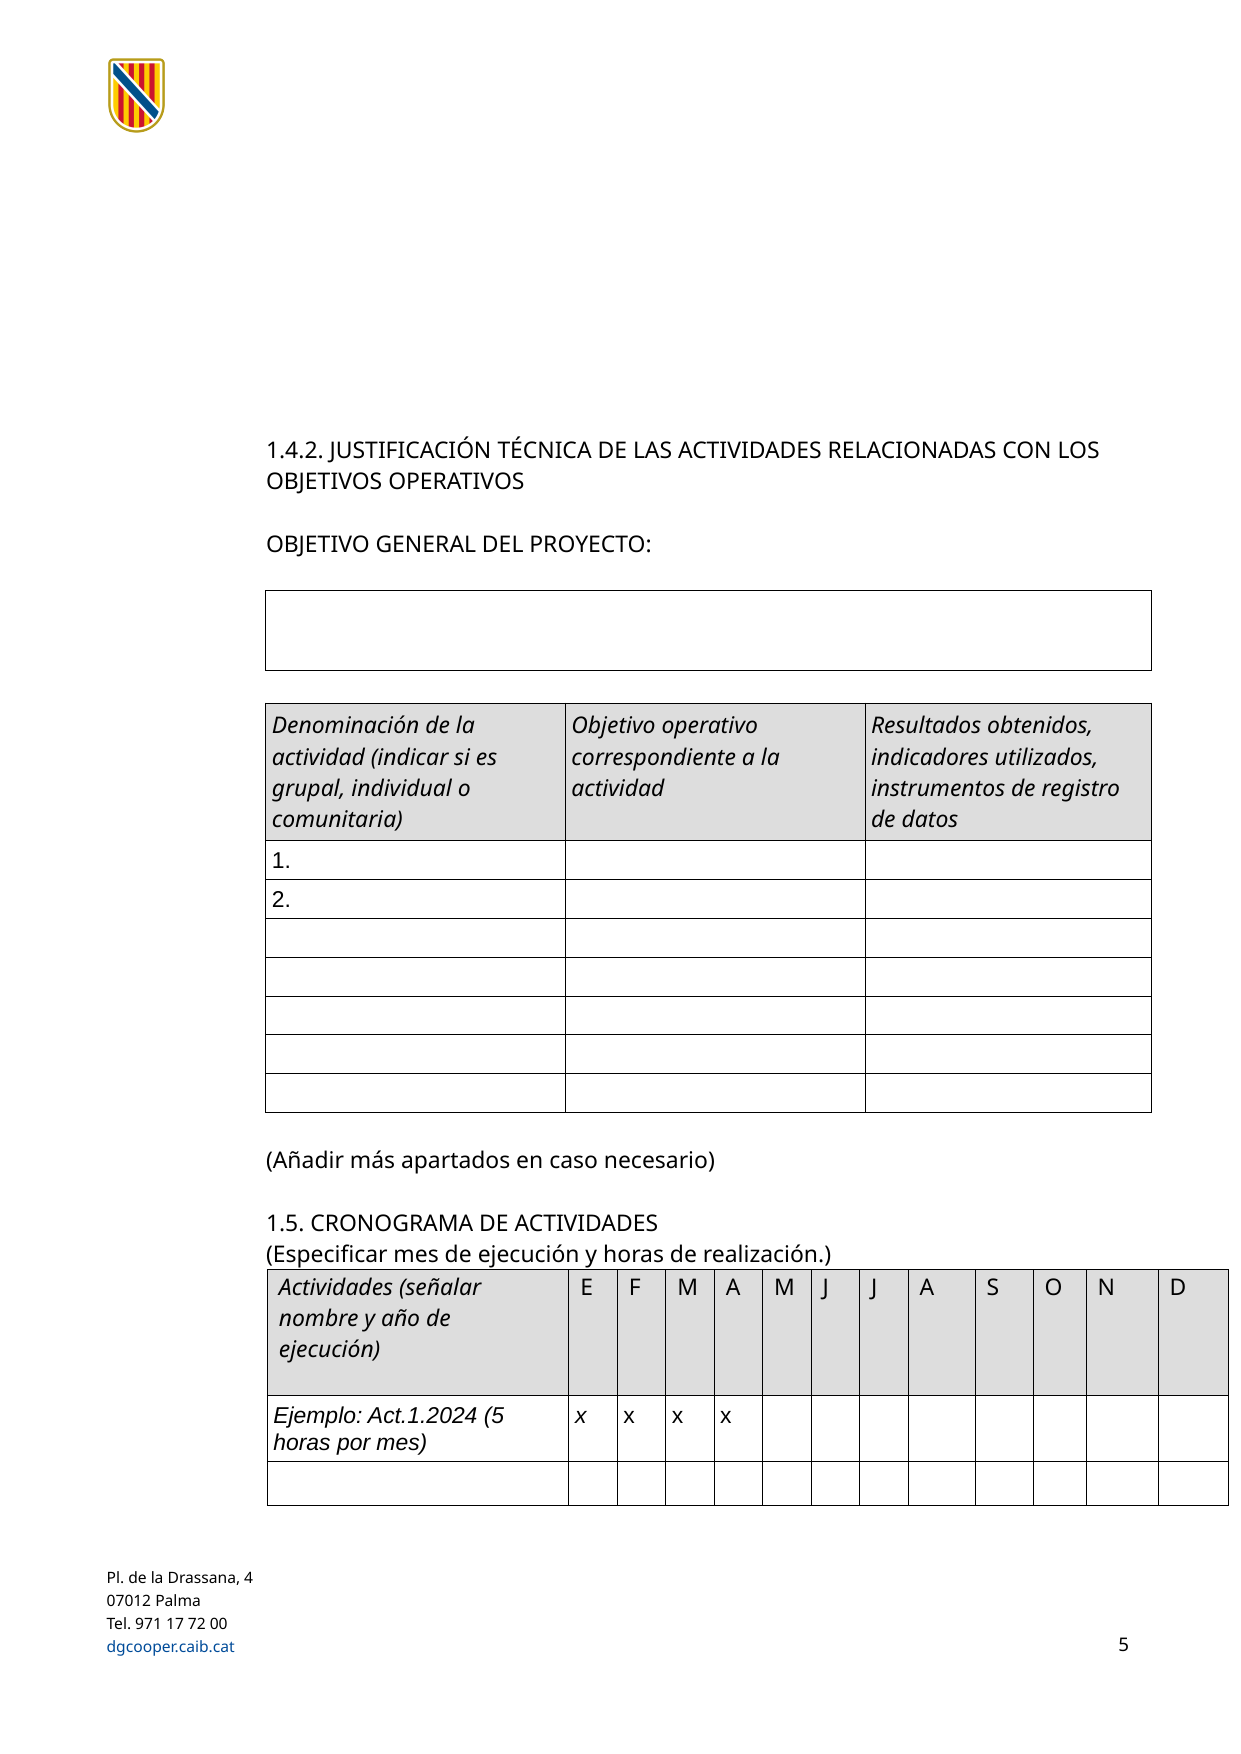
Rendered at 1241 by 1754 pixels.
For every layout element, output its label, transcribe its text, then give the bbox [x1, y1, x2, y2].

table_cell [866, 997, 1151, 1034]
table_cell [866, 1035, 1151, 1073]
table_cell [566, 958, 865, 996]
table_cell [812, 1462, 859, 1505]
table_cell x [666, 1396, 714, 1461]
table_header Denominación de la actividad (indicar si es grupal, individual o comunitaria) [266, 704, 565, 840]
table_header [266, 591, 1151, 670]
table_header Actividades (señalar nombre y año de ejecución) [268, 1270, 568, 1395]
table_cell [715, 1462, 762, 1505]
table_cell [566, 919, 865, 957]
table_cell [860, 1462, 908, 1505]
table_cell x [618, 1396, 665, 1461]
table_header O [1034, 1270, 1086, 1395]
text 1.4.2. JUSTIFICACIÓN TÉCNICA DE LAS ACTIVIDADES RELACIONADAS CON LOS OBJETIVOS OPERATIVOS [266, 434, 1152, 496]
table_cell [266, 919, 565, 957]
table_cell [1159, 1462, 1228, 1505]
table_cell [1087, 1396, 1158, 1461]
table_cell [909, 1462, 975, 1505]
table_cell [1034, 1462, 1086, 1505]
table_cell [666, 1462, 714, 1505]
table_cell [866, 1074, 1151, 1112]
table_cell [763, 1396, 811, 1461]
table_cell [812, 1396, 859, 1461]
table_header F [618, 1270, 665, 1395]
table_cell [566, 1035, 865, 1073]
table_header N [1087, 1270, 1158, 1395]
table_cell 1. [266, 841, 565, 879]
table_cell 2. [266, 880, 565, 918]
table_header S [976, 1270, 1033, 1395]
table_cell [266, 1035, 565, 1073]
table_cell [909, 1396, 975, 1461]
table_cell [1034, 1396, 1086, 1461]
table_cell x [715, 1396, 762, 1461]
table_cell [566, 1074, 865, 1112]
table_header M [763, 1270, 811, 1395]
table_header J [860, 1270, 908, 1395]
table_cell [866, 958, 1151, 996]
table_cell [976, 1396, 1033, 1461]
table_header E [569, 1270, 617, 1395]
text OBJETIVO GENERAL DEL PROYECTO: [266, 528, 1152, 559]
table_cell [566, 880, 865, 918]
table_header A [909, 1270, 975, 1395]
table_cell x [569, 1396, 617, 1461]
table_header M [666, 1270, 714, 1395]
table_cell [860, 1396, 908, 1461]
table_header Objetivo operativo correspondiente a la actividad [566, 704, 865, 840]
table_cell [866, 880, 1151, 918]
table_cell [763, 1462, 811, 1505]
table_cell [1159, 1396, 1228, 1461]
picture [90, 30, 183, 161]
table_cell [866, 919, 1151, 957]
table_cell [268, 1462, 568, 1505]
table_cell [569, 1462, 617, 1505]
table_cell [266, 1074, 565, 1112]
table_cell [266, 997, 565, 1034]
table_cell [976, 1462, 1033, 1505]
table_header D [1159, 1270, 1228, 1395]
table_cell [1087, 1462, 1158, 1505]
table_header J [812, 1270, 859, 1395]
table_cell [618, 1462, 665, 1505]
table_header Resultados obtenidos, indicadores utilizados, instrumentos de registro de datos [866, 704, 1151, 840]
text (Añadir más apartados en caso necesario) [266, 1144, 1152, 1176]
table_cell [566, 997, 865, 1034]
table_cell [866, 841, 1151, 879]
table_header A [715, 1270, 762, 1395]
table_cell [266, 958, 565, 996]
table_cell Ejemplo: Act.1.2024 (5 horas por mes) [268, 1396, 568, 1461]
text 1.5. CRONOGRAMA DE ACTIVIDADES (Especificar mes de ejecución y horas de realización.) [266, 1207, 1152, 1269]
table_cell [566, 841, 865, 879]
